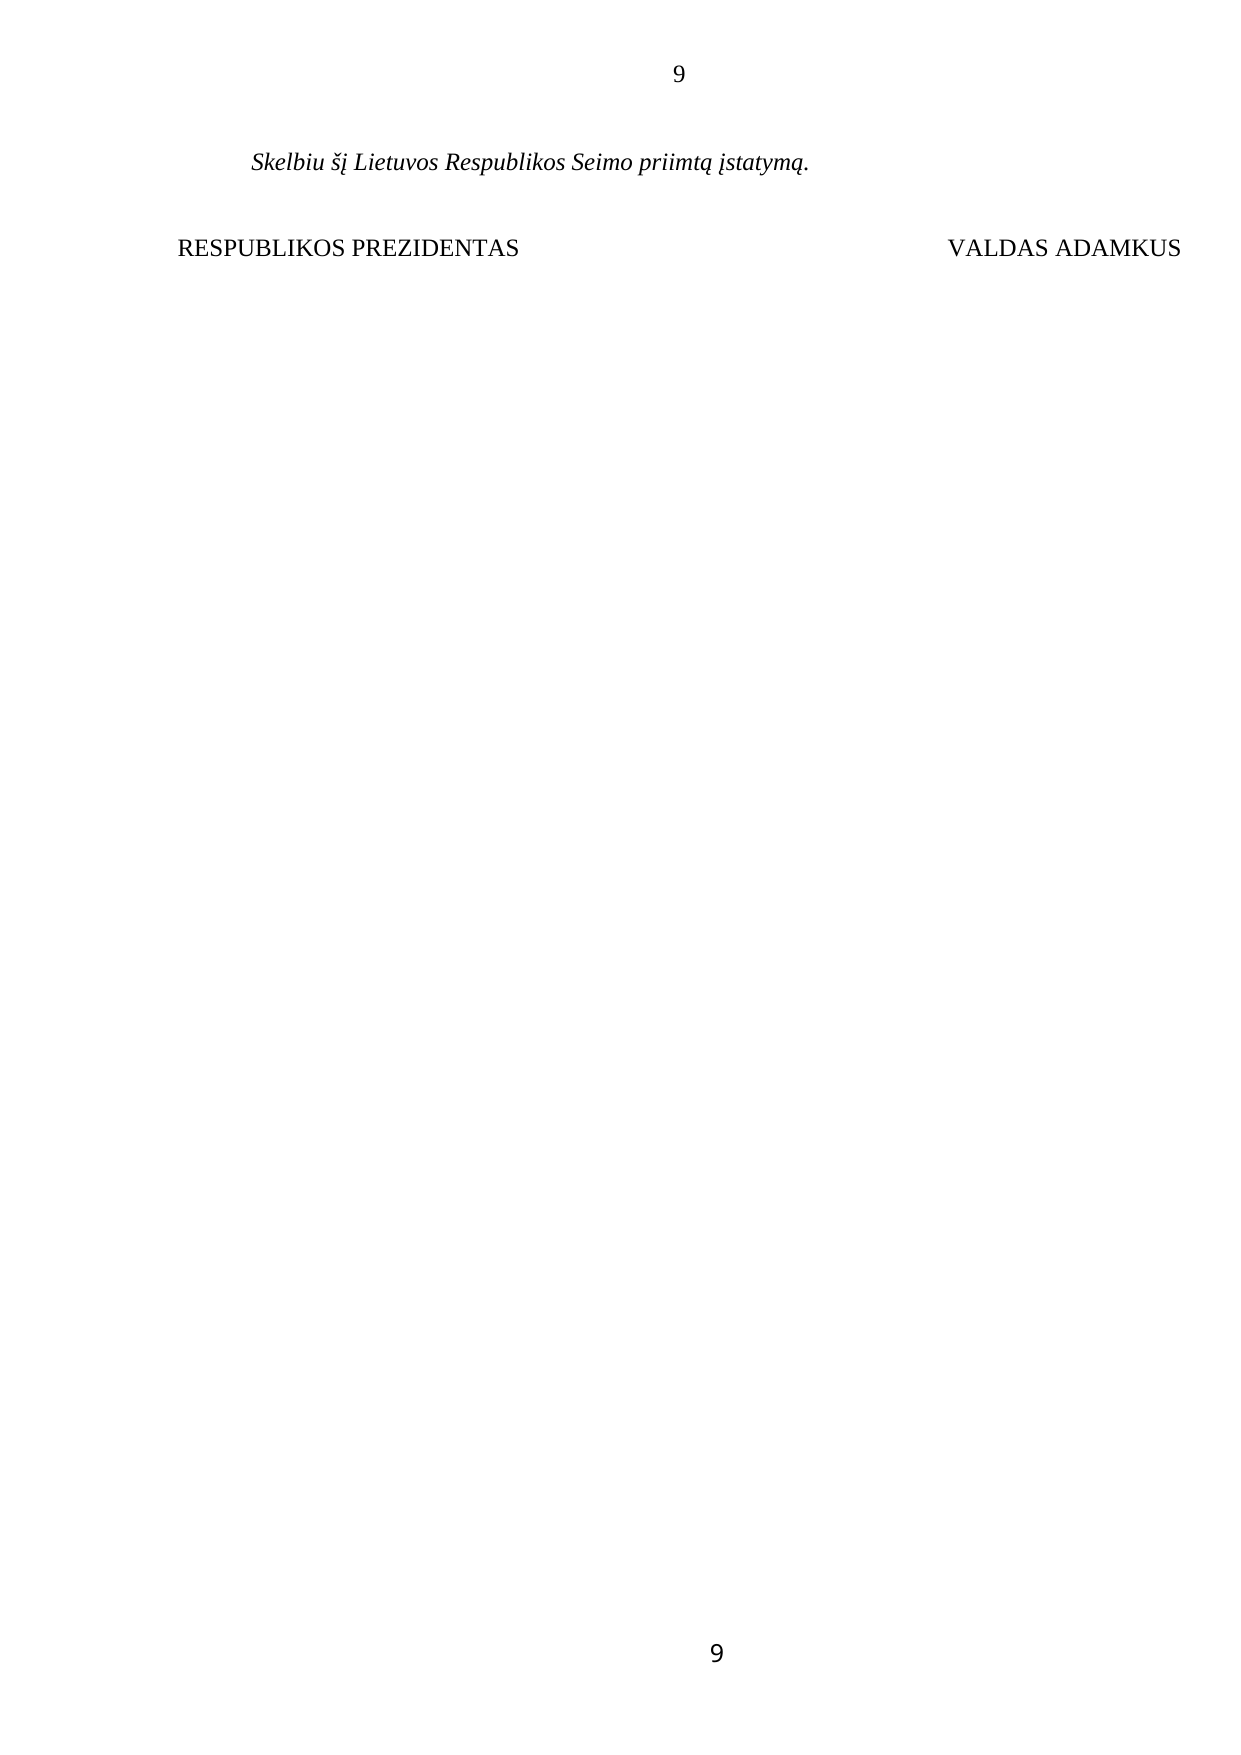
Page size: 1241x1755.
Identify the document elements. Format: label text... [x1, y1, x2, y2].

text Skelbiu šį Lietuvos Respublikos Seimo priimtą įstatymą. [177, 147, 1181, 176]
text RESPUBLIKOS PREZIDENTAS VALDAS ADAMKUS [177, 233, 1181, 262]
